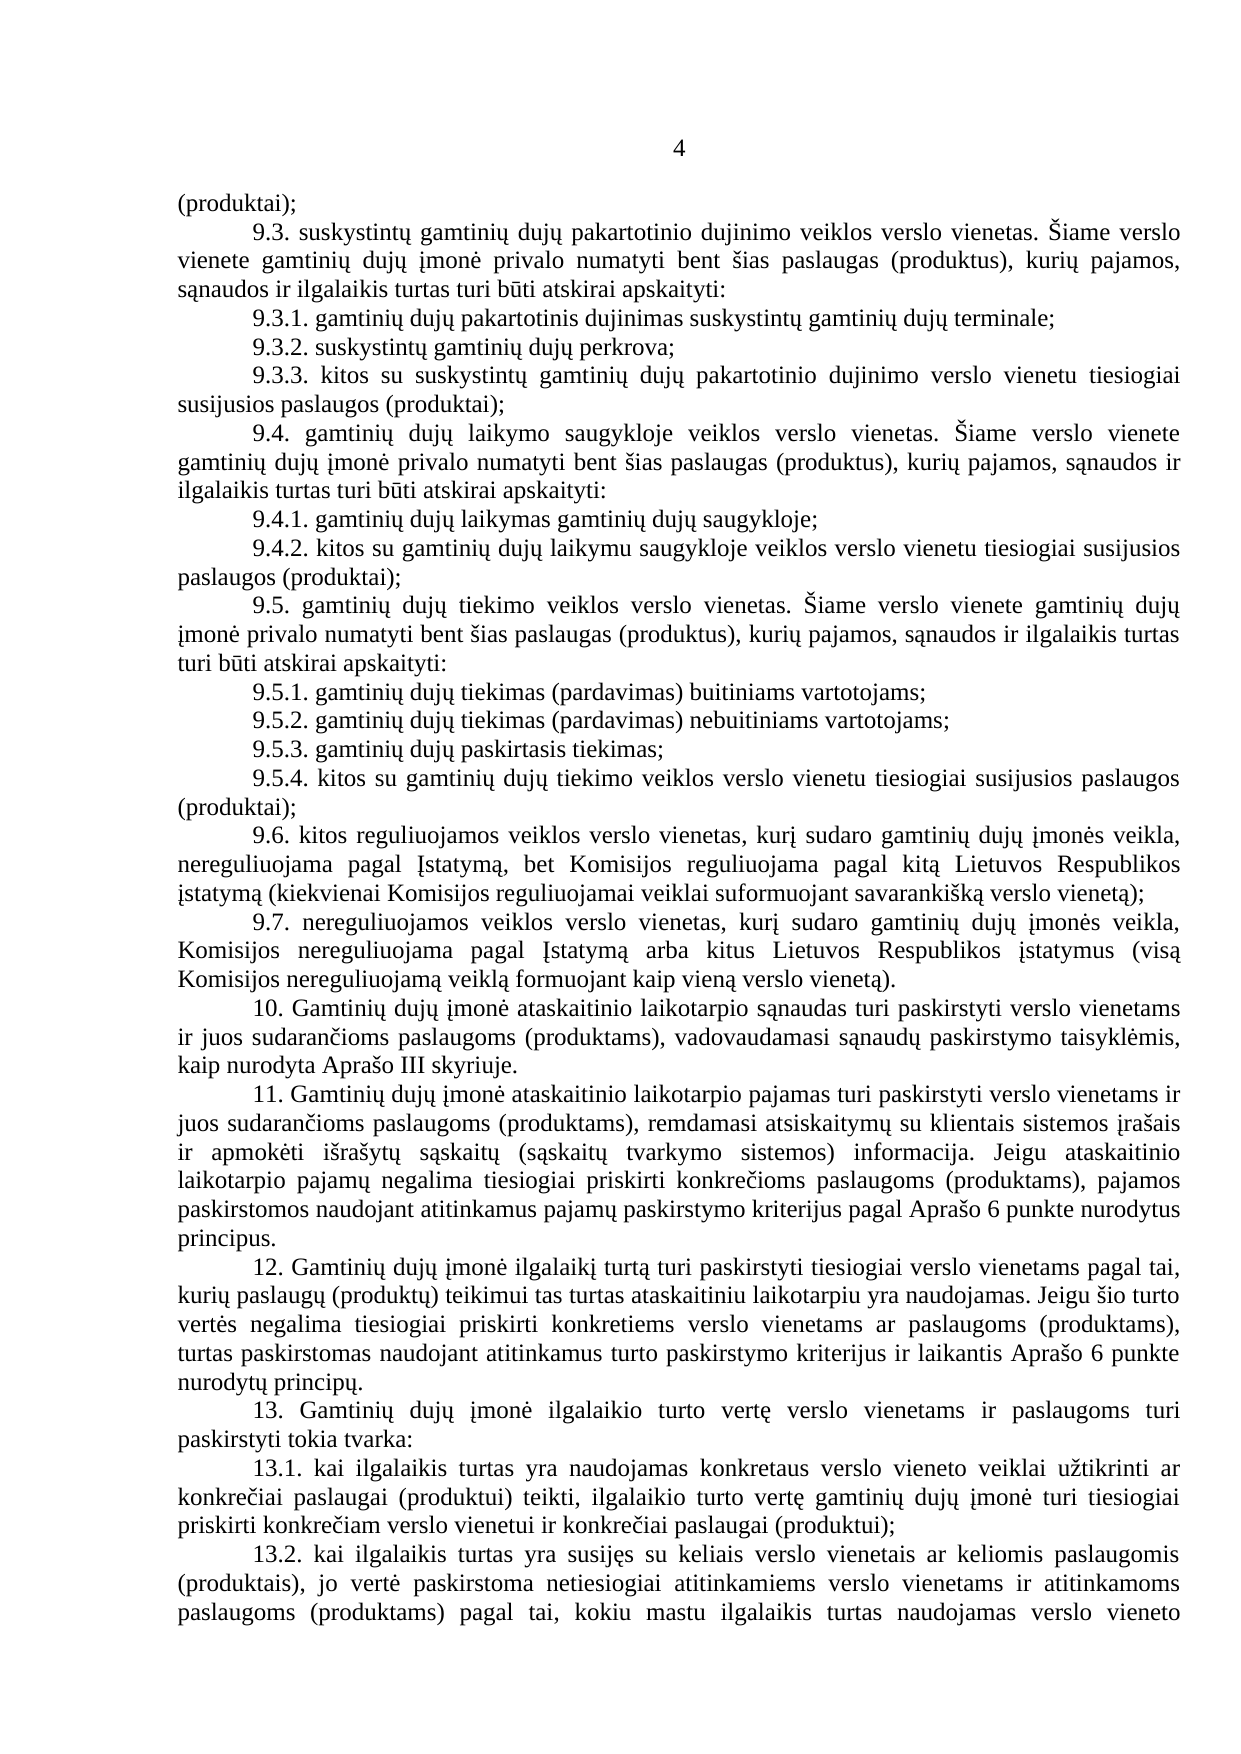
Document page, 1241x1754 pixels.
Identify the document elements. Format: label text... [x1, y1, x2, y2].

text 11. Gamtinių dujų įmonė ataskaitinio laikotarpio pajamas turi paskirstyti verslo vienetams ir juos sudarančioms paslaugoms (produktams), remdamasi atsiskaitymų su klientais sistemos įrašais ir apmokėti išrašytų sąskaitų (sąskaitų tvarkymo sistemos) informacija. Jeigu ataskaitinio laikotarpio pajamų negalima tiesiogiai priskirti konkrečioms paslaugoms (produktams), pajamos paskirstomos naudojant atitinkamus pajamų paskirstymo kriterijus pagal Aprašo 6 punkte nurodytus principus. [177, 1079, 1181, 1252]
text 9.3.2. suskystintų gamtinių dujų perkrova; [177, 332, 1181, 361]
text (produktai); [177, 188, 1181, 217]
text 13.2. kai ilgalaikis turtas yra susijęs su keliais verslo vienetais ar keliomis paslaugomis (produktais), jo vertė paskirstoma netiesiogiai atitinkamiems verslo vienetams ir atitinkamoms paslaugoms (produktams) pagal tai, kokiu mastu ilgalaikis turtas naudojamas verslo vieneto [177, 1539, 1181, 1626]
text 9.5.4. kitos su gamtinių dujų tiekimo veiklos verslo vienetu tiesiogiai susijusios paslaugos (produktai); [177, 763, 1181, 821]
text 9.7. nereguliuojamos veiklos verslo vienetas, kurį sudaro gamtinių dujų įmonės veikla, Komisijos nereguliuojama pagal Įstatymą arba kitus Lietuvos Respublikos įstatymus (visą Komisijos nereguliuojamą veiklą formuojant kaip vieną verslo vienetą). [177, 907, 1181, 993]
text 9.3.3. kitos su suskystintų gamtinių dujų pakartotinio dujinimo verslo vienetu tiesiogiai susijusios paslaugos (produktai); [177, 361, 1181, 418]
text 9.3. suskystintų gamtinių dujų pakartotinio dujinimo veiklos verslo vienetas. Šiame verslo vienete gamtinių dujų įmonė privalo numatyti bent šias paslaugas (produktus), kurių pajamos, sąnaudos ir ilgalaikis turtas turi būti atskirai apskaityti: [177, 217, 1181, 303]
text 13.1. kai ilgalaikis turtas yra naudojamas konkretaus verslo vieneto veiklai užtikrinti ar konkrečiai paslaugai (produktui) teikti, ilgalaikio turto vertę gamtinių dujų įmonė turi tiesiogiai priskirti konkrečiam verslo vienetui ir konkrečiai paslaugai (produktui); [177, 1453, 1181, 1539]
text 9.4. gamtinių dujų laikymo saugykloje veiklos verslo vienetas. Šiame verslo vienete gamtinių dujų įmonė privalo numatyti bent šias paslaugas (produktus), kurių pajamos, sąnaudos ir ilgalaikis turtas turi būti atskirai apskaityti: [177, 418, 1181, 504]
text 9.5.3. gamtinių dujų paskirtasis tiekimas; [177, 734, 1181, 763]
text 9.5. gamtinių dujų tiekimo veiklos verslo vienetas. Šiame verslo vienete gamtinių dujų įmonė privalo numatyti bent šias paslaugas (produktus), kurių pajamos, sąnaudos ir ilgalaikis turtas turi būti atskirai apskaityti: [177, 591, 1181, 677]
text 10. Gamtinių dujų įmonė ataskaitinio laikotarpio sąnaudas turi paskirstyti verslo vienetams ir juos sudarančioms paslaugoms (produktams), vadovaudamasi sąnaudų paskirstymo taisyklėmis, kaip nurodyta Aprašo III skyriuje. [177, 993, 1181, 1079]
text 12. Gamtinių dujų įmonė ilgalaikį turtą turi paskirstyti tiesiogiai verslo vienetams pagal tai, kurių paslaugų (produktų) teikimui tas turtas ataskaitiniu laikotarpiu yra naudojamas. Jeigu šio turto vertės negalima tiesiogiai priskirti konkretiems verslo vienetams ar paslaugoms (produktams), turtas paskirstomas naudojant atitinkamus turto paskirstymo kriterijus ir laikantis Aprašo 6 punkte nurodytų principų. [177, 1252, 1181, 1396]
text 13. Gamtinių dujų įmonė ilgalaikio turto vertę verslo vienetams ir paslaugoms turi paskirstyti tokia tvarka: [177, 1396, 1181, 1453]
text 9.3.1. gamtinių dujų pakartotinis dujinimas suskystintų gamtinių dujų terminale; [177, 303, 1181, 332]
text 9.4.1. gamtinių dujų laikymas gamtinių dujų saugykloje; [177, 504, 1181, 533]
text 9.5.1. gamtinių dujų tiekimas (pardavimas) buitiniams vartotojams; [177, 677, 1181, 706]
text 9.4.2. kitos su gamtinių dujų laikymu saugykloje veiklos verslo vienetu tiesiogiai susijusios paslaugos (produktai); [177, 533, 1181, 591]
text 9.5.2. gamtinių dujų tiekimas (pardavimas) nebuitiniams vartotojams; [177, 706, 1181, 734]
text 9.6. kitos reguliuojamos veiklos verslo vienetas, kurį sudaro gamtinių dujų įmonės veikla, nereguliuojama pagal Įstatymą, bet Komisijos reguliuojama pagal kitą Lietuvos Respublikos įstatymą (kiekvienai Komisijos reguliuojamai veiklai suformuojant savarankišką verslo vienetą); [177, 821, 1181, 907]
